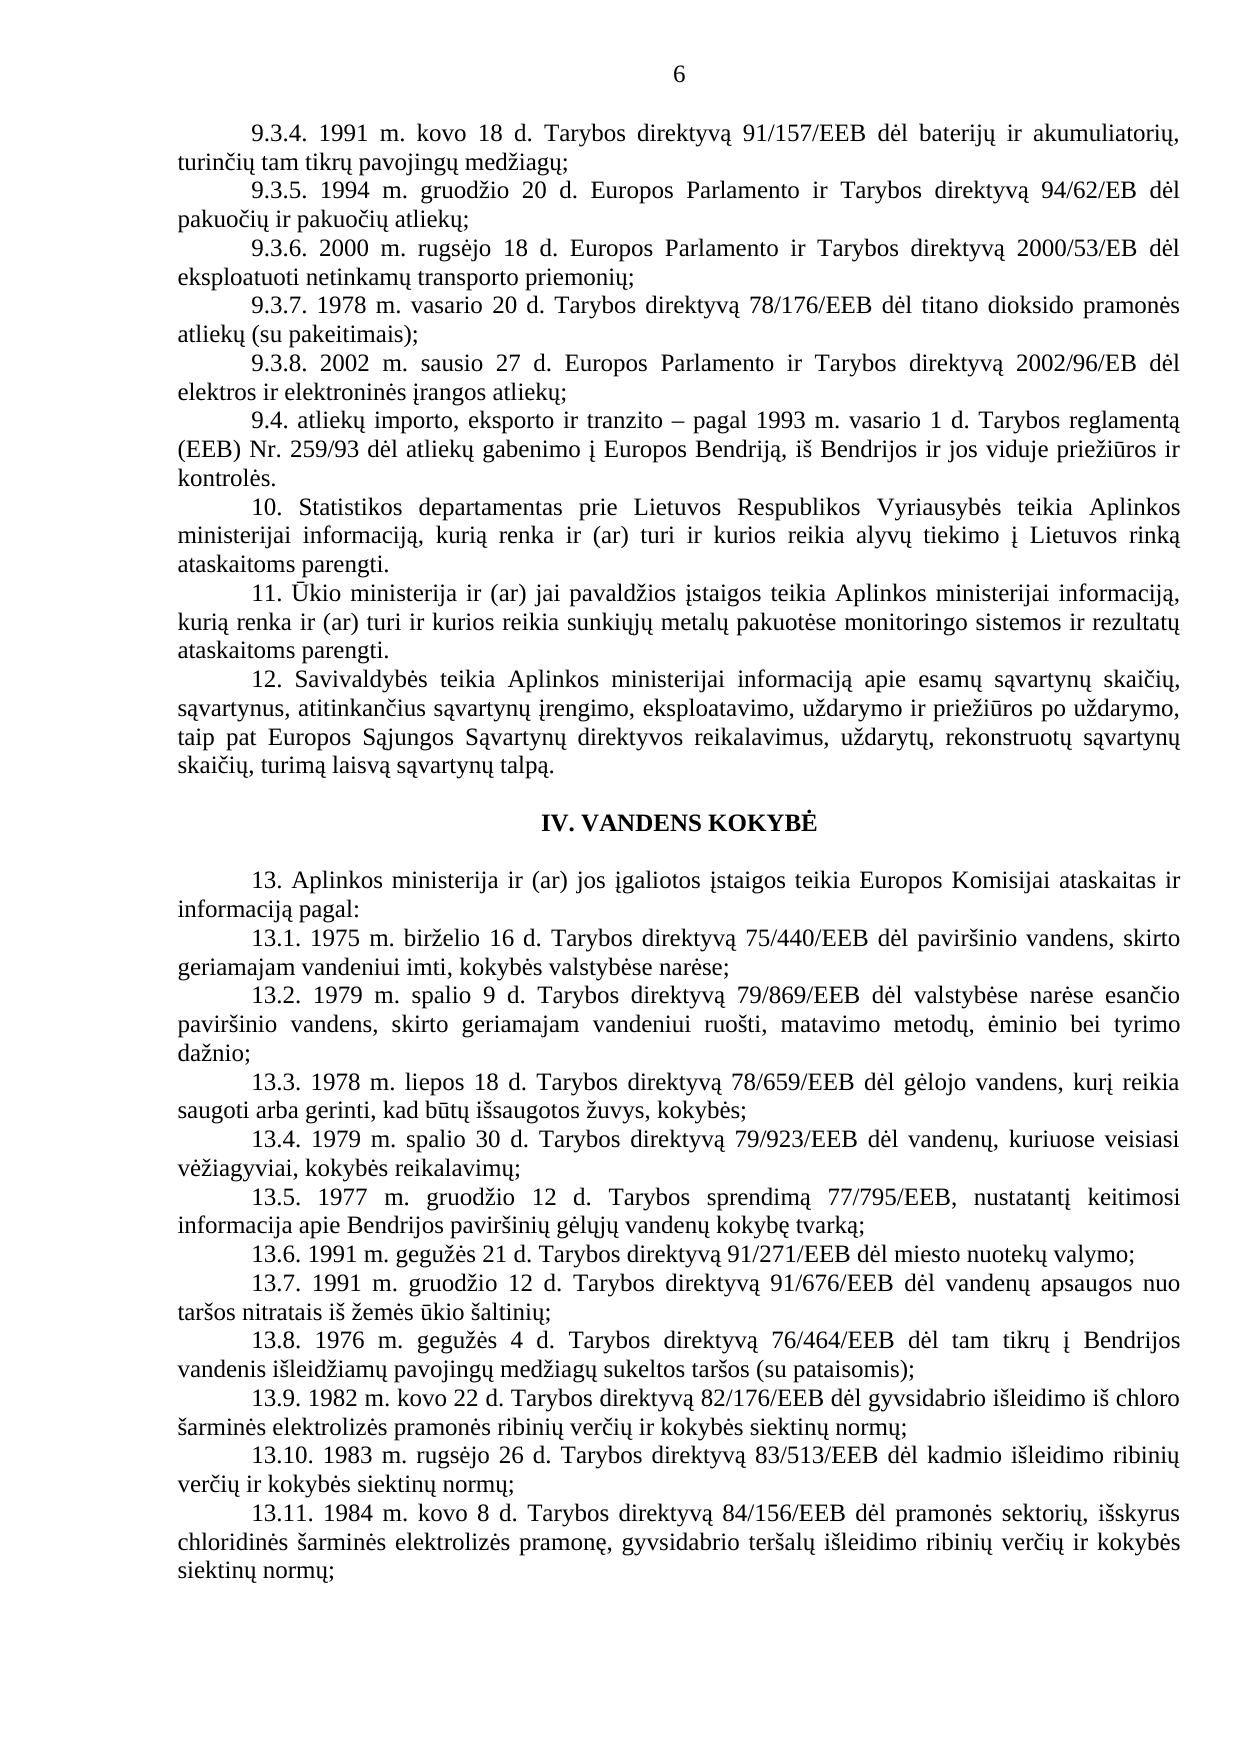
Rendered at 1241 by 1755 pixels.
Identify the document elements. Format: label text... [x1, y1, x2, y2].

text 11. Ūkio ministerija ir (ar) jai pavaldžios įstaigos teikia Aplinkos ministerijai informaciją, kurią renka ir (ar) turi ir kurios reikia sunkiųjų metalų pakuotėse monitoringo sistemos ir rezultatų ataskaitoms parengti. [177, 578, 1181, 664]
text 9.3.6. 2000 m. rugsėjo 18 d. Europos Parlamento ir Tarybos direktyvą 2000/53/EB dėl eksploatuoti netinkamų transporto priemonių; [177, 233, 1181, 291]
text 9.4. atliekų importo, eksporto ir tranzito – pagal 1993 m. vasario 1 d. Tarybos reglamentą (EEB) Nr. 259/93 dėl atliekų gabenimo į Europos Bendriją, iš Bendrijos ir jos viduje priežiūros ir kontrolės. [177, 406, 1181, 492]
text 13.11. 1984 m. kovo 8 d. Tarybos direktyvą 84/156/EEB dėl pramonės sektorių, išskyrus chloridinės šarminės elektrolizės pramonę, gyvsidabrio teršalų išleidimo ribinių verčių ir kokybės siektinų normų; [177, 1498, 1181, 1584]
text 13.9. 1982 m. kovo 22 d. Tarybos direktyvą 82/176/EEB dėl gyvsidabrio išleidimo iš chloro šarminės elektrolizės pramonės ribinių verčių ir kokybės siektinų normų; [177, 1383, 1181, 1441]
text 9.3.4. 1991 m. kovo 18 d. Tarybos direktyvą 91/157/EEB dėl baterijų ir akumuliatorių, turinčių tam tikrų pavojingų medžiagų; [177, 118, 1181, 176]
text 13. Aplinkos ministerija ir (ar) jos įgaliotos įstaigos teikia Europos Komisijai ataskaitas ir informaciją pagal: [177, 866, 1181, 923]
text 13.1. 1975 m. birželio 16 d. Tarybos direktyvą 75/440/EEB dėl paviršinio vandens, skirto geriamajam vandeniui imti, kokybės valstybėse narėse; [177, 923, 1181, 981]
text 12. Savivaldybės teikia Aplinkos ministerijai informaciją apie esamų sąvartynų skaičių, sąvartynus, atitinkančius sąvartynų įrengimo, eksploatavimo, uždarymo ir priežiūros po uždarymo, taip pat Europos Sąjungos Sąvartynų direktyvos reikalavimus, uždarytų, rekonstruotų sąvartynų skaičių, turimą laisvą sąvartynų talpą. [177, 664, 1181, 779]
text 9.3.5. 1994 m. gruodžio 20 d. Europos Parlamento ir Tarybos direktyvą 94/62/EB dėl pakuočių ir pakuočių atliekų; [177, 176, 1181, 233]
text 13.7. 1991 m. gruodžio 12 d. Tarybos direktyvą 91/676/EEB dėl vandenų apsaugos nuo taršos nitratais iš žemės ūkio šaltinių; [177, 1268, 1181, 1326]
text 9.3.7. 1978 m. vasario 20 d. Tarybos direktyvą 78/176/EEB dėl titano dioksido pramonės atliekų (su pakeitimais); [177, 291, 1181, 348]
text 9.3.8. 2002 m. sausio 27 d. Europos Parlamento ir Tarybos direktyvą 2002/96/EB dėl elektros ir elektroninės įrangos atliekų; [177, 348, 1181, 406]
text 13.10. 1983 m. rugsėjo 26 d. Tarybos direktyvą 83/513/EEB dėl kadmio išleidimo ribinių verčių ir kokybės siektinų normų; [177, 1441, 1181, 1498]
text 13.4. 1979 m. spalio 30 d. Tarybos direktyvą 79/923/EEB dėl vandenų, kuriuose veisiasi vėžiagyviai, kokybės reikalavimų; [177, 1124, 1181, 1182]
text 13.3. 1978 m. liepos 18 d. Tarybos direktyvą 78/659/EEB dėl gėlojo vandens, kurį reikia saugoti arba gerinti, kad būtų išsaugotos žuvys, kokybės; [177, 1067, 1181, 1124]
text 13.8. 1976 m. gegužės 4 d. Tarybos direktyvą 76/464/EEB dėl tam tikrų į Bendrijos vandenis išleidžiamų pavojingų medžiagų sukeltos taršos (su pataisomis); [177, 1326, 1181, 1383]
text 13.2. 1979 m. spalio 9 d. Tarybos direktyvą 79/869/EEB dėl valstybėse narėse esančio paviršinio vandens, skirto geriamajam vandeniui ruošti, matavimo metodų, ėminio bei tyrimo dažnio; [177, 981, 1181, 1067]
text 13.6. 1991 m. gegužės 21 d. Tarybos direktyvą 91/271/EEB dėl miesto nuotekų valymo; [177, 1239, 1181, 1268]
text IV. VANDENS KOKYBĖ [177, 808, 1181, 837]
text 10. Statistikos departamentas prie Lietuvos Respublikos Vyriausybės teikia Aplinkos ministerijai informaciją, kurią renka ir (ar) turi ir kurios reikia alyvų tiekimo į Lietuvos rinką ataskaitoms parengti. [177, 492, 1181, 578]
text 13.5. 1977 m. gruodžio 12 d. Tarybos sprendimą 77/795/EEB, nustatantį keitimosi informacija apie Bendrijos paviršinių gėlųjų vandenų kokybę tvarką; [177, 1182, 1181, 1239]
